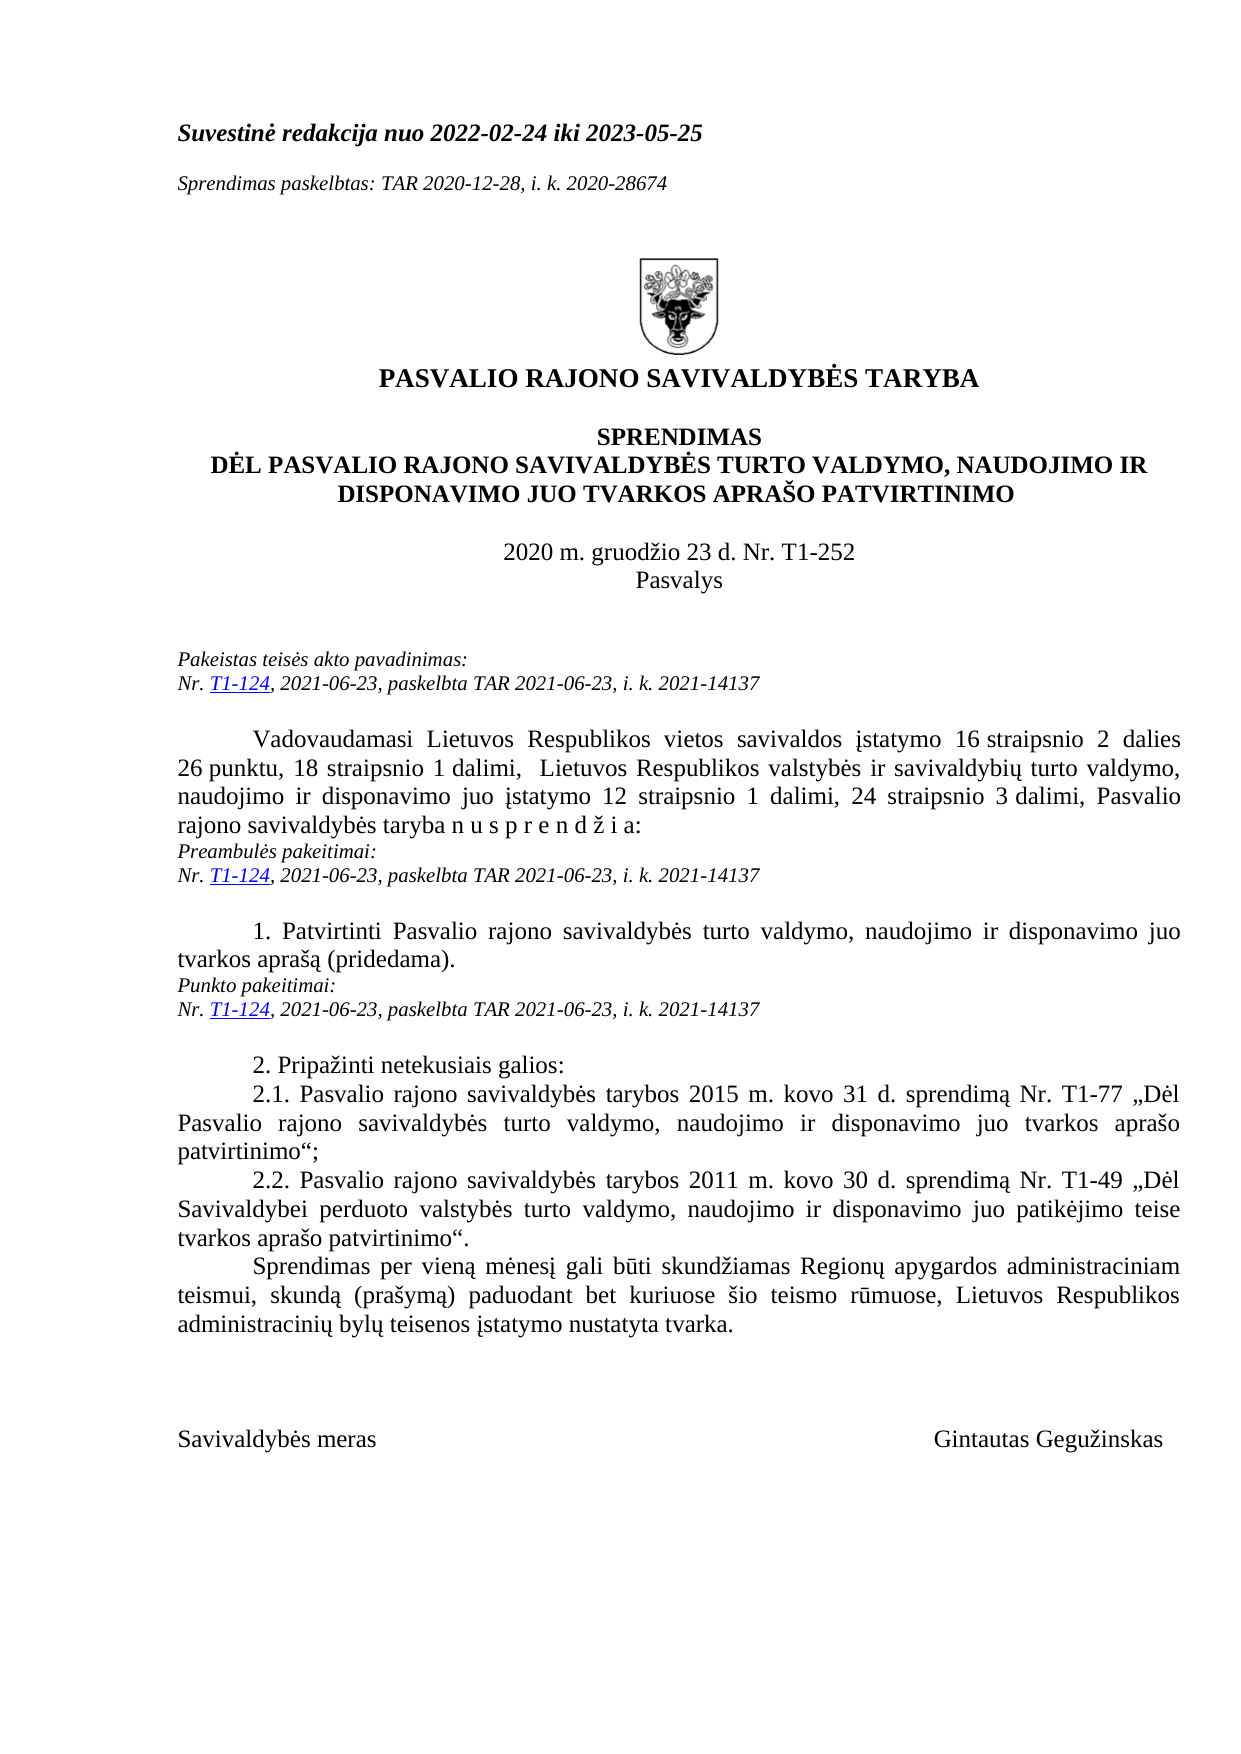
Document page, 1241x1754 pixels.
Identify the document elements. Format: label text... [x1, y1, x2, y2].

text Punkto pakeitimai: [177, 973, 1181, 997]
text 1. Patvirtinti Pasvalio rajono savivaldybės turto valdymo, naudojimo ir disponavimo juo tvarkos aprašą (pridedama). [177, 916, 1181, 973]
text Savivaldybės meras Gintautas Gegužinskas [177, 1424, 1181, 1453]
text 2.2. Pasvalio rajono savivaldybės tarybos 2011 m. kovo 30 d. sprendimą Nr. T1-49 „Dėl Savivaldybei perduoto valstybės turto valdymo, naudojimo ir disponavimo juo patikėjimo teise tvarkos aprašo patvirtinimo“. [177, 1165, 1181, 1251]
text DĖL PASVALIO RAJONO SAVIVALDYBĖS TURTO VALDYMO, NAUDOJIMO IR DISPONAVIMO JUO TVARKOS APRAŠO PATVIRTINIMO [177, 450, 1181, 508]
text 2020 m. gruodžio 23 d. Nr. T1-252 [177, 537, 1181, 565]
text Pasvalio rajono savivaldybės taryba [177, 362, 1181, 393]
text Preambulės pakeitimai: [177, 839, 1181, 863]
text Nr. T1-124, 2021-06-23, paskelbta TAR 2021-06-23, i. k. 2021-14137 [177, 997, 1181, 1021]
text Pakeistas teisės akto pavadinimas: [177, 647, 1181, 671]
text Nr. T1-124, 2021-06-23, paskelbta TAR 2021-06-23, i. k. 2021-14137 [177, 863, 1181, 887]
text 2. Pripažinti netekusiais galios: [177, 1050, 1181, 1079]
text Sprendimas per vieną mėnesį gali būti skundžiamas Regionų apygardos administraciniam teismui, skundą (prašymą) paduodant bet kuriuose šio teismo rūmuose, Lietuvos Respublikos administracinių bylų teisenos įstatymo nustatyta tvarka. [177, 1251, 1181, 1338]
text 2.1. Pasvalio rajono savivaldybės tarybos 2015 m. kovo 31 d. sprendimą Nr. T1-77 „Dėl Pasvalio rajono savivaldybės turto valdymo, naudojimo ir disponavimo juo tvarkos aprašo patvirtinimo“; [177, 1079, 1181, 1165]
text Nr. T1-124, 2021-06-23, paskelbta TAR 2021-06-23, i. k. 2021-14137 [177, 671, 1181, 695]
text Vadovaudamasi Lietuvos Respublikos vietos savivaldos įstatymo 16 straipsnio 2 dalies 26 punktu, 18 straipsnio 1 dalimi, Lietuvos Respublikos valstybės ir savivaldybių turto valdymo, naudojimo ir disponavimo juo įstatymo 12 straipsnio 1 dalimi, 24 straipsnio 3 dalimi, Pasvalio rajono savivaldybės taryba n u s p r e n d ž i a: [177, 724, 1181, 839]
text Sprendimas paskelbtas: TAR 2020-12-28, i. k. 2020-28674 [177, 171, 1181, 195]
text SPRENDIMAS [177, 422, 1181, 450]
text Suvestinė redakcija nuo 2022-02-24 iki 2023-05-25 [177, 118, 1181, 147]
text Pasvalys [177, 565, 1181, 594]
